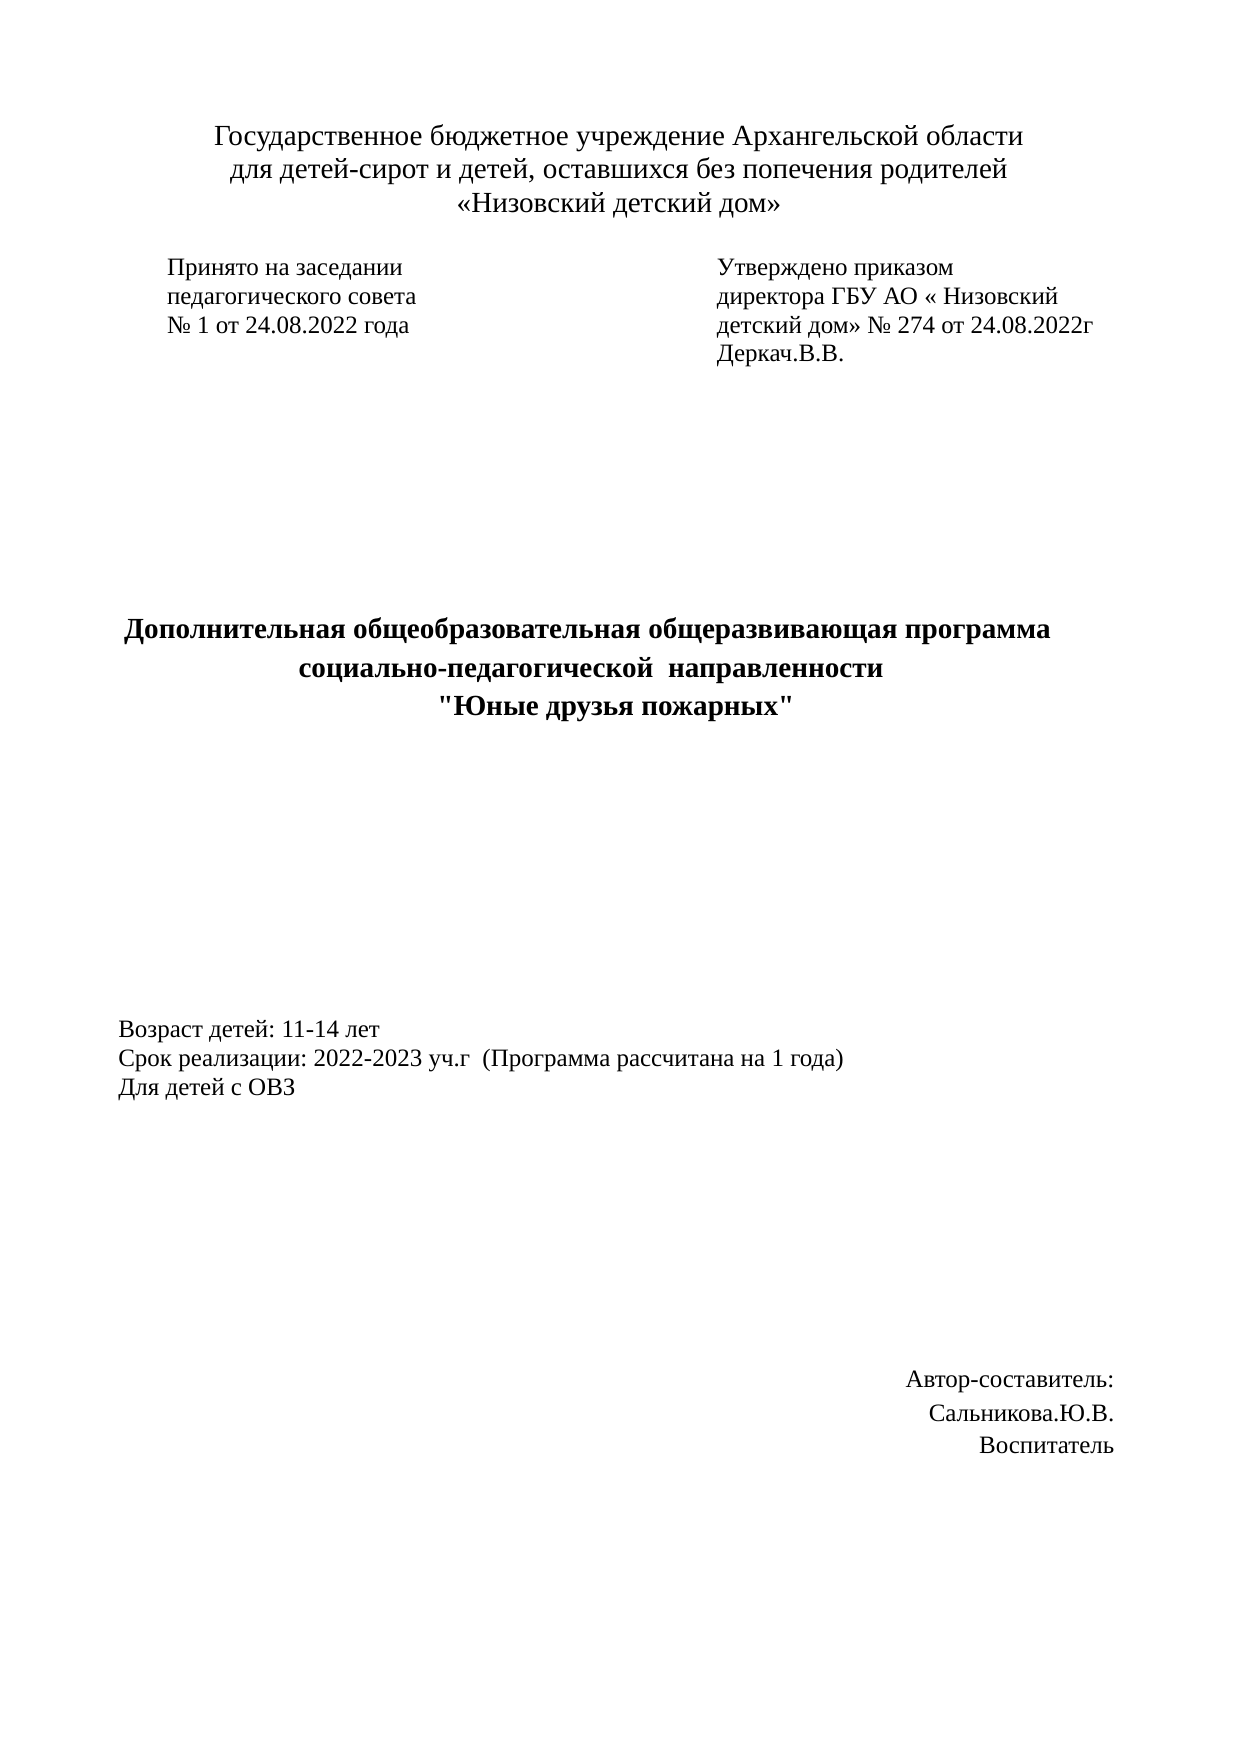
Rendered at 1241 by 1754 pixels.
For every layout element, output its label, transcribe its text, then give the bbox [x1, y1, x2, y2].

text Для детей с ОВЗ [118, 1072, 1113, 1100]
text "Юные друзья пожарных" [118, 688, 1113, 722]
text для детей-сирот и детей, оставшихся без попечения родителей [118, 152, 1119, 185]
table_header Утверждено приказом директора ГБУ АО « Низовский детский дом» № 274 от 24.08.2022г Деркач.В.В. [661, 252, 1117, 396]
text Сальникова.Ю.В. [118, 1398, 1114, 1426]
text Возраст детей: 11-14 лет [118, 1014, 1113, 1043]
table_header Принято на заседании педагогического совета № 1 от 24.08.2022 года [118, 252, 661, 396]
text Государственное бюджетное учреждение Архангельской области [118, 118, 1119, 152]
text «Низовский детский дом» [118, 185, 1119, 219]
text Воспитатель [118, 1431, 1114, 1459]
table_header [1117, 252, 1240, 396]
text Срок реализации: 2022-2023 уч.г (Программа рассчитана на 1 года) [118, 1043, 1113, 1072]
text социально-педагогической направленности [118, 650, 1056, 683]
text Дополнительная общеобразовательная общеразвивающая программа [118, 612, 1056, 645]
text Автор-составитель: [118, 1364, 1114, 1393]
